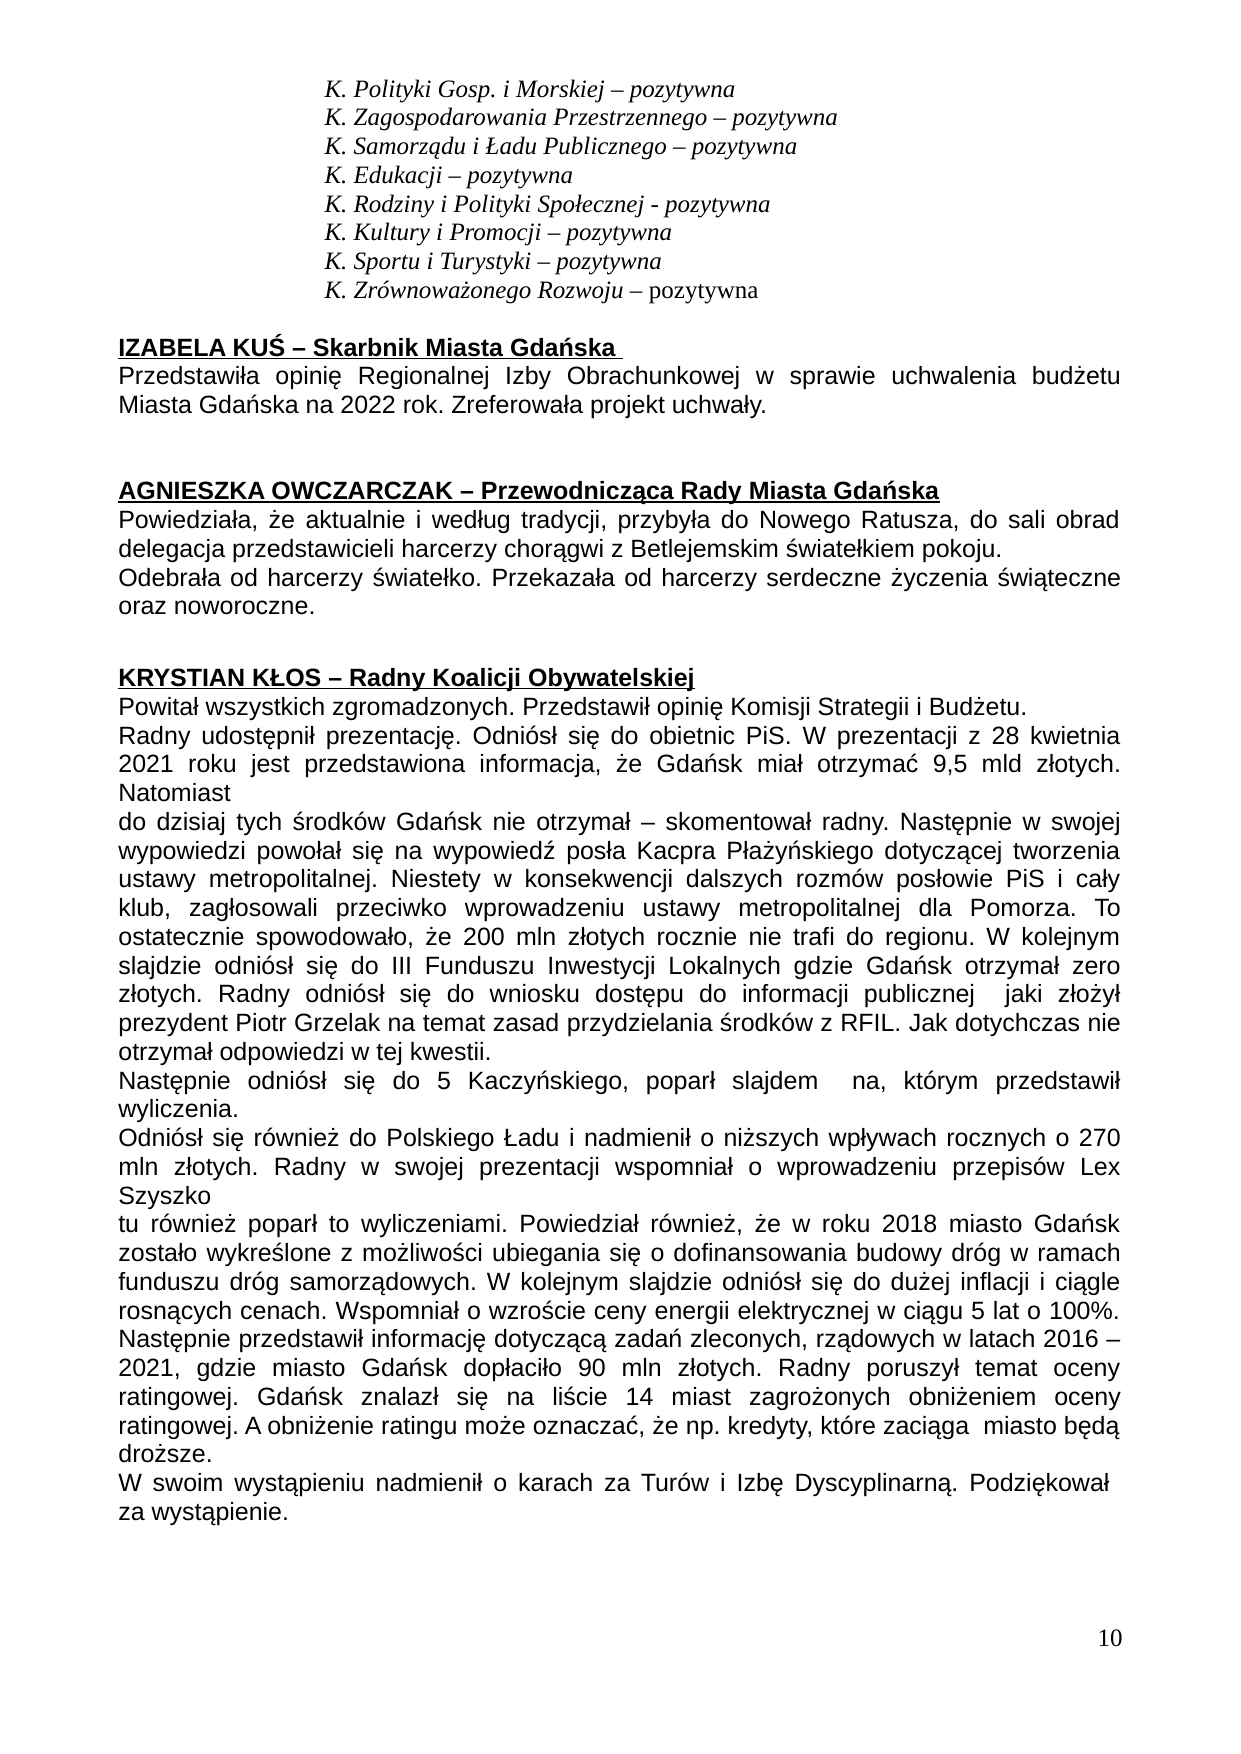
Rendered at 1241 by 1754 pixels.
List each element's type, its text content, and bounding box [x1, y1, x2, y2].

text Przedstawiła opinię Regionalnej Izby Obrachunkowej w sprawie uchwalenia budżetu Miasta Gdańska na 2022 rok. Zreferowała projekt uchwały. [118, 361, 1122, 419]
text K. Polityki Gosp. i Morskiej – pozytywna [156, 74, 1156, 102]
text K. Edukacji – pozytywna [156, 160, 1156, 189]
text Powiedziała, że aktualnie i według tradycji, przybyła do Nowego Ratusza, do sali obrad delegacja przedstawicieli harcerzy chorągwi z Betlejemskim światełkiem pokoju. [118, 505, 1122, 563]
text Następnie odniósł się do 5 Kaczyńskiego, poparł slajdem na, którym przedstawił wyliczenia. [118, 1066, 1122, 1123]
text K. Sportu i Turystyki – pozytywna [156, 246, 1156, 275]
text K. Zagospodarowania Przestrzennego – pozytywna [156, 102, 1156, 131]
text K. Rodziny i Polityki Społecznej - pozytywna [156, 189, 1156, 217]
text K. Zrównoważonego Rozwoju – pozytywna [156, 275, 1156, 304]
text IZABELA KUŚ – Skarbnik Miasta Gdańska [118, 332, 1122, 361]
text Odebrała od harcerzy światełko. Przekazała od harcerzy serdeczne życzenia świąteczne oraz noworoczne. [118, 563, 1122, 620]
text Odniósł się również do Polskiego Ładu i nadmienił o niższych wpływach rocznych o 270 mln złotych. Radny w swojej prezentacji wspomniał o wprowadzeniu przepisów Lex Szyszko tu również poparł to wyliczeniami. Powiedział również, że w roku 2018 miasto Gdańsk zostało wykreślone z możliwości ubiegania się o dofinansowania budowy dróg w ramach funduszu dróg samorządowych. W kolejnym slajdzie odniósł się do dużej inflacji i ciągle rosnących cenach. Wspomniał o wzroście ceny energii elektrycznej w ciągu 5 lat o 100%. Następnie przedstawił informację dotyczącą zadań zleconych, rządowych w latach 2016 – 2021, gdzie miasto Gdańsk dopłaciło 90 mln złotych. Radny poruszył temat oceny ratingowej. Gdańsk znalazł się na liście 14 miast zagrożonych obniżeniem oceny ratingowej. A obniżenie ratingu może oznaczać, że np. kredyty, które zaciąga miasto będą droższe. W swoim wystąpieniu nadmienił o karach za Turów i Izbę Dyscyplinarną. Podziękował za wystąpienie. [118, 1123, 1122, 1526]
text K. Kultury i Promocji – pozytywna [156, 217, 1156, 246]
text KRYSTIAN KŁOS – Radny Koalicji Obywatelskiej [118, 663, 1122, 692]
text Radny udostępnił prezentację. Odniósł się do obietnic PiS. W prezentacji z 28 kwietnia 2021 roku jest przedstawiona informacja, że Gdańsk miał otrzymać 9,5 mld złotych. Natomiast do dzisiaj tych środków Gdańsk nie otrzymał – skomentował radny. Następnie w swojej wypowiedzi powołał się na wypowiedź posła Kacpra Płażyńskiego dotyczącej tworzenia ustawy metropolitalnej. Niestety w konsekwencji dalszych rozmów posłowie PiS i cały klub, zagłosowali przeciwko wprowadzeniu ustawy metropolitalnej dla Pomorza. To ostatecznie spowodowało, że 200 mln złotych rocznie nie trafi do regionu. W kolejnym slajdzie odniósł się do III Funduszu Inwestycji Lokalnych gdzie Gdańsk otrzymał zero złotych. Radny odniósł się do wniosku dostępu do informacji publicznej jaki złożył prezydent Piotr Grzelak na temat zasad przydzielania środków z RFIL. Jak dotychczas nie otrzymał odpowiedzi w tej kwestii. [118, 721, 1122, 1066]
text K. Samorządu i Ładu Publicznego – pozytywna [156, 131, 1156, 160]
text Powitał wszystkich zgromadzonych. Przedstawił opinię Komisji Strategii i Budżetu. [118, 692, 1122, 721]
text AGNIESZKA OWCZARCZAK – Przewodnicząca Rady Miasta Gdańska [118, 476, 1122, 505]
